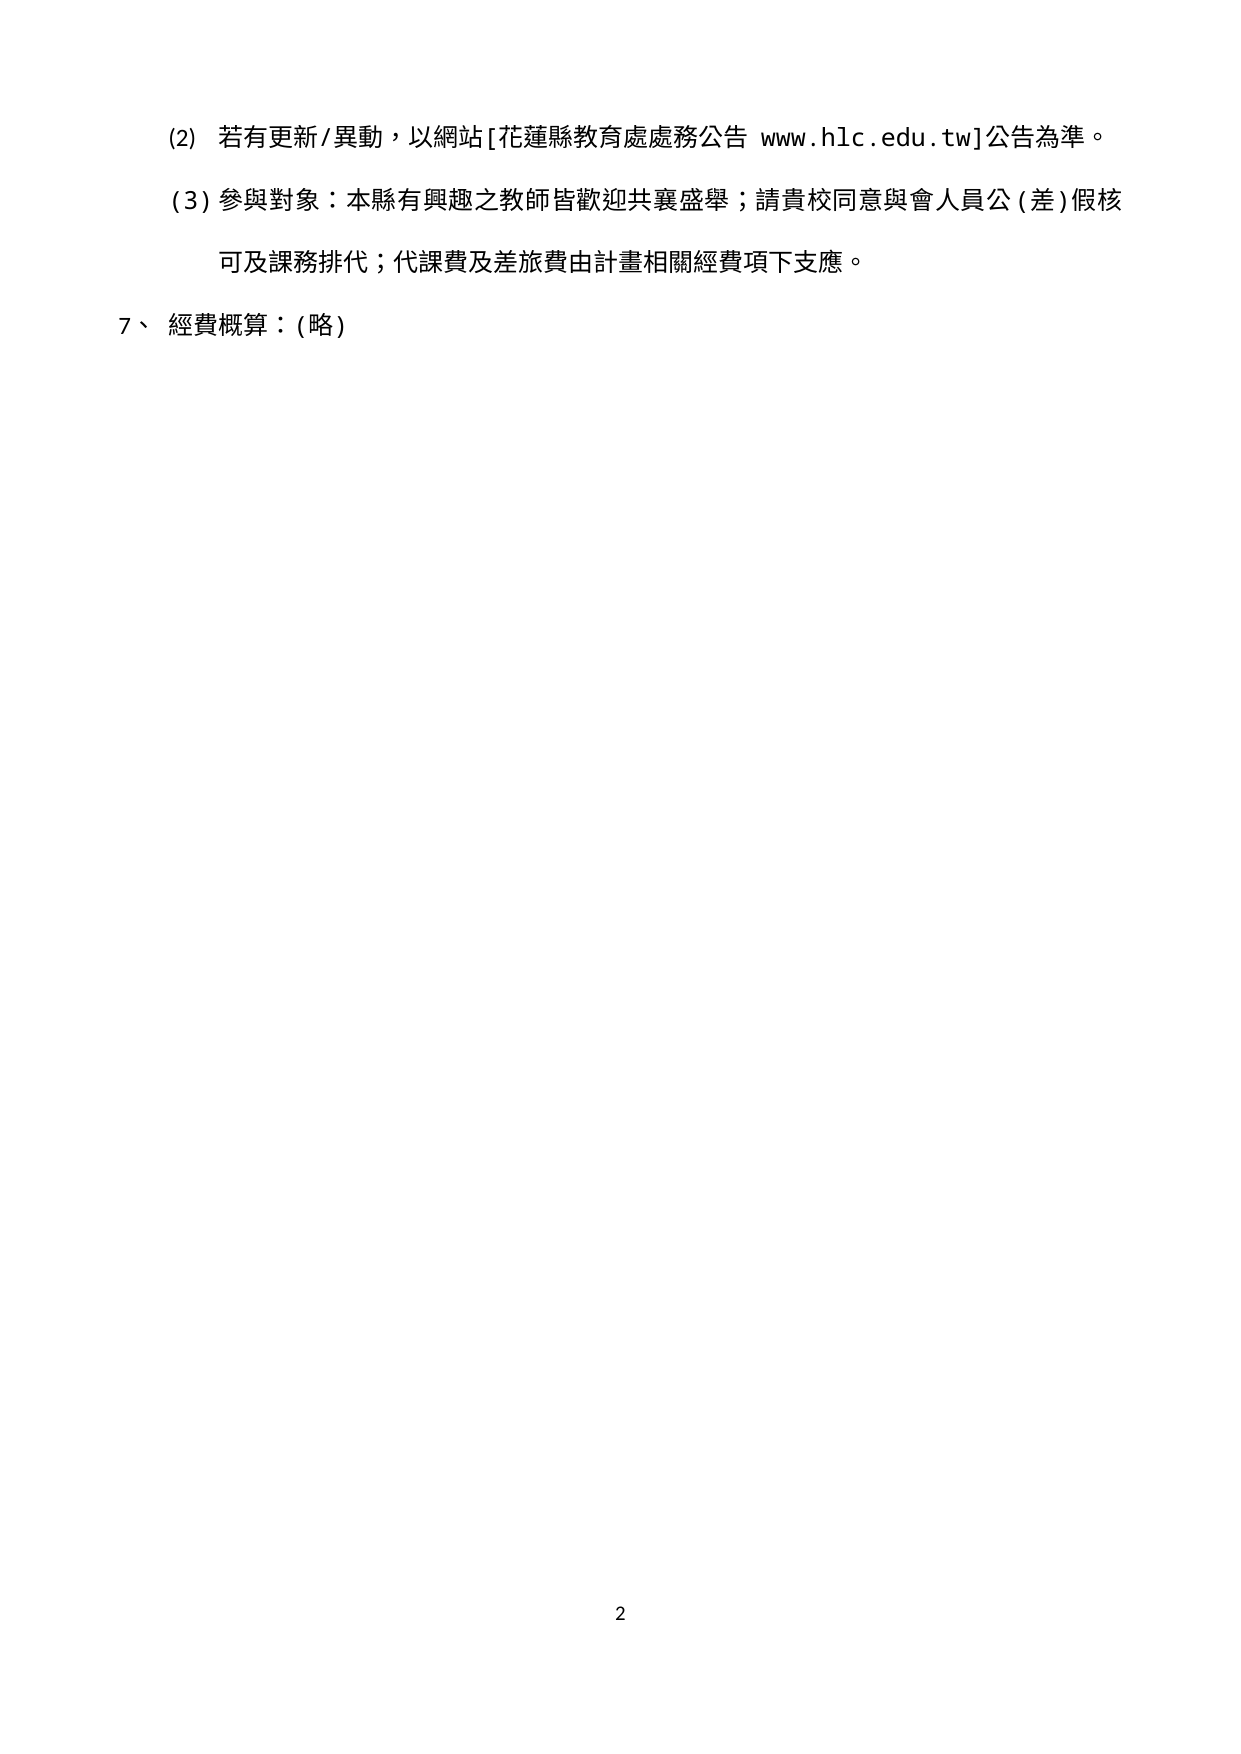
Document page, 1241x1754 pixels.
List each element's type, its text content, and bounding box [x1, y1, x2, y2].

list 若有更新/異動，以網站[花蓮縣教育處處務公告 www.hlc.edu.tw]公告為準。 [168, 94, 1122, 157]
list 參與對象：本縣有興趣之教師皆歡迎共襄盛舉；請貴校同意與會人員公(差)假核可及課務排代；代課費及差旅費由計畫相關經費項下支應。 [168, 157, 1122, 282]
list 經費概算：(略) [118, 282, 1122, 344]
